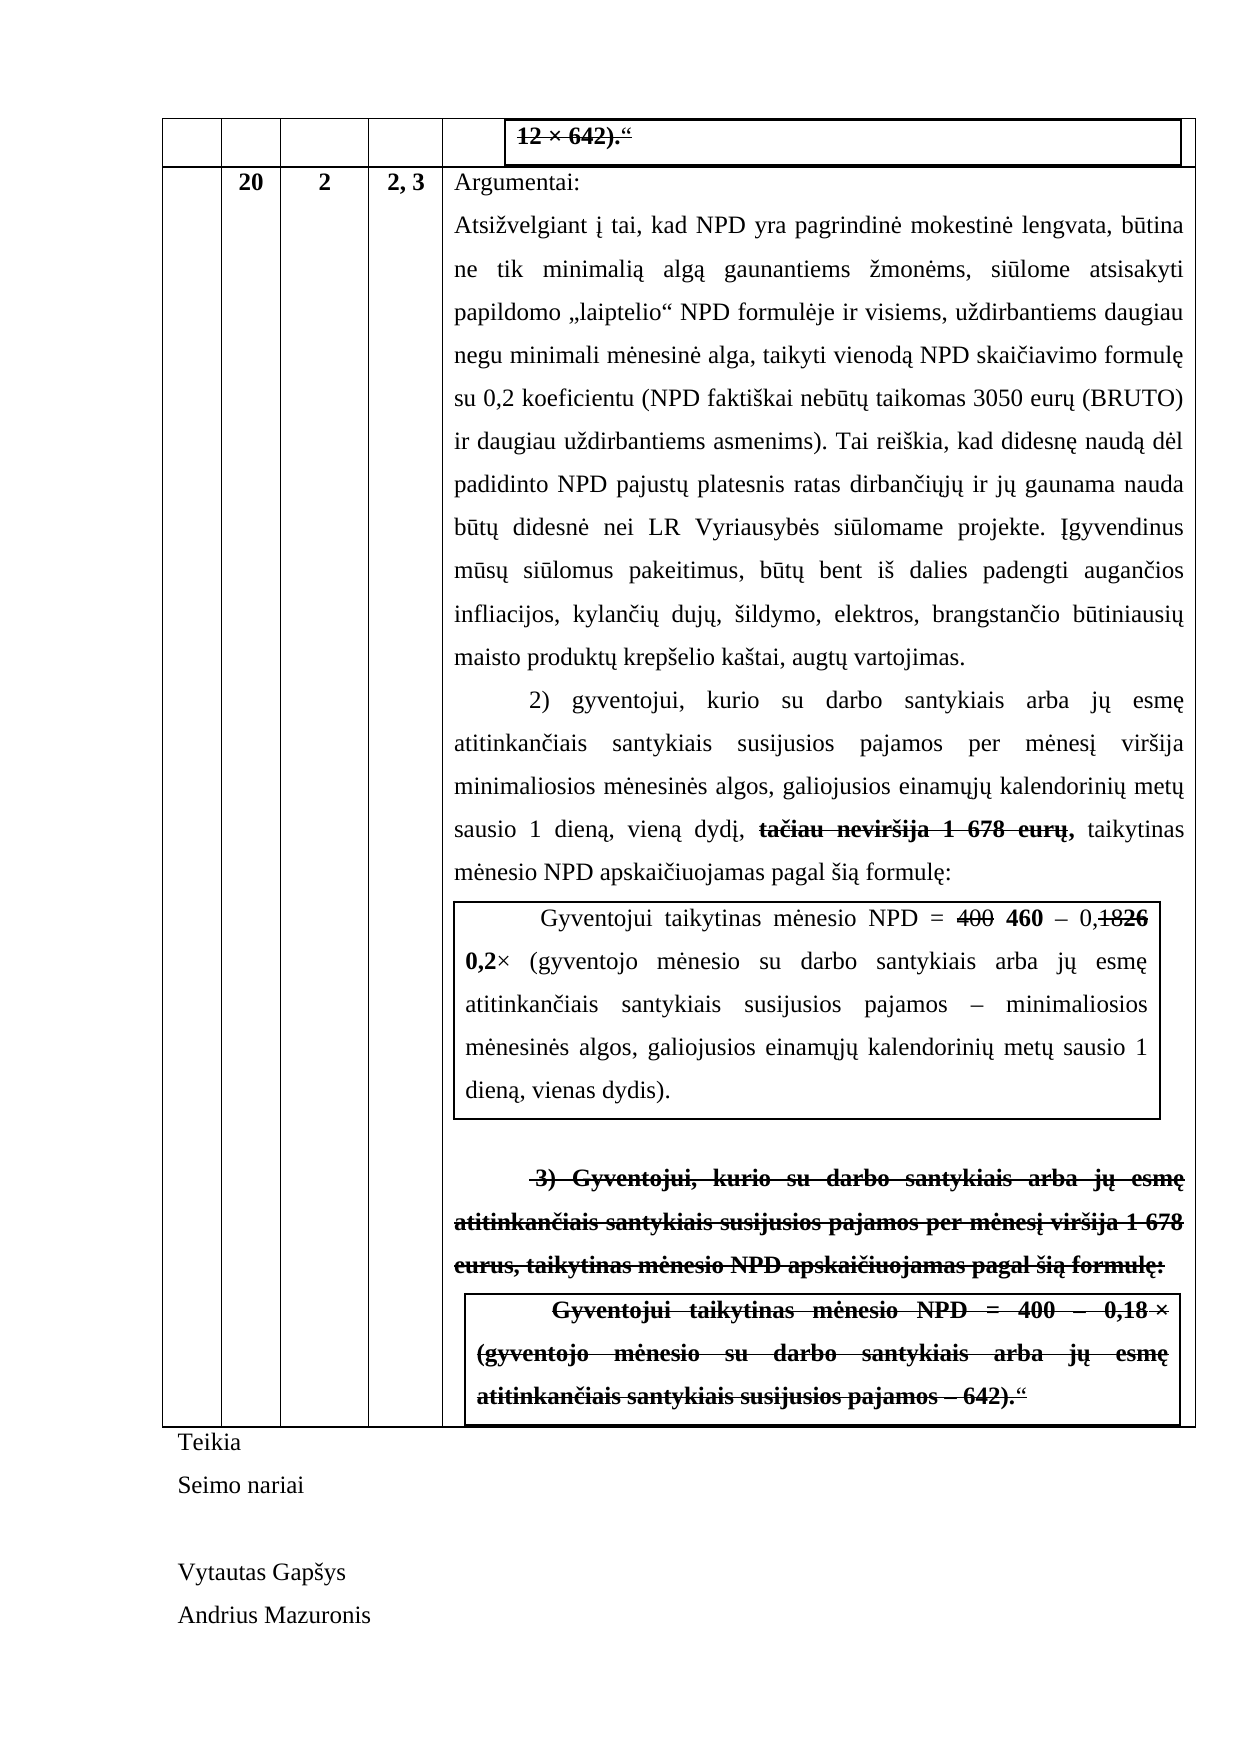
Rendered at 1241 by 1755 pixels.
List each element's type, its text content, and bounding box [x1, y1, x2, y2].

text Seimo nariai [177, 1471, 1181, 1499]
text Andrius Mazuronis [177, 1600, 1181, 1629]
table_cell [369, 119, 442, 166]
table_header Gyventojui taikytinas mėnesio NPD = 400 – 0,18 × (gyventojo mėnesio su darbo santykiais arba jų esmę atitinkančiais santykiais susijusios pajamos – 642).“ [466, 1295, 1179, 1424]
text Vytautas Gapšys [177, 1557, 1181, 1586]
table_cell [281, 119, 368, 166]
text Teikia [177, 1428, 1181, 1456]
table_header Gyventojui taikytinas mėnesio NPD = 400 460 – 0,1826 0,2× (gyventojo mėnesio su darbo santykiais arba jų esmę atitinkančiais santykiais susijusios pajamos – minimaliosios mėnesinės algos, galiojusios einamųjų kalendorinių metų sausio 1 dieną, vienas dydis). [455, 903, 1159, 1118]
table_cell [222, 119, 280, 166]
table_cell Argumentai: Atsižvelgiant į tai, kad NPD yra pagrindinė mokestinė lengvata, būtina ne tik minimalią algą gaunantiems žmonėms, siūlome atsisakyti papildomo „laiptelio“ NPD formulėje ir visiems, uždirbantiems daugiau negu minimali mėnesinė alga, taikyti vienodą NPD skaičiavimo formulę su 0,2 koeficientu (NPD faktiškai nebūtų taikomas 3050 eurų (BRUTO) ir daugiau uždirbantiems asmenims). Tai reiškia, kad didesnę naudą dėl padidinto NPD pajustų platesnis ratas dirbančiųjų ir jų gaunama nauda būtų didesnė nei LR Vyriausybės siūlomame projekte. Įgyvendinus mūsų siūlomus pakeitimus, būtų bent iš dalies padengti augančios infliacijos, kylančių dujų, šildymo, elektros, brangstančio būtiniausių maisto produktų krepšelio kaštai, augtų vartojimas. 2) gyventojui, kurio su darbo santykiais arba jų esmę atitinkančiais santykiais susijusios pajamos per mėnesį viršija minimaliosios mėnesinės algos, galiojusios einamųjų kalendorinių metų sausio 1 dieną, vieną dydį, tačiau neviršija 1 678 eurų, taikytinas mėnesio NPD apskaičiuojamas pagal šią formulę: 3) Gyventojui, kurio su darbo santykiais arba jų esmę atitinkančiais santykiais susijusios pajamos per mėnesį viršija 1 678 eurus, taikytinas mėnesio NPD apskaičiuojamas pagal šią formulę: [443, 168, 1195, 1426]
table_cell [163, 119, 221, 166]
table_cell 2 [281, 168, 368, 1426]
table_cell 20 [222, 168, 280, 1426]
table_cell [163, 168, 221, 1426]
table_header 12 × 642).“ [506, 121, 1180, 164]
table_cell 2, 3 [369, 168, 442, 1426]
